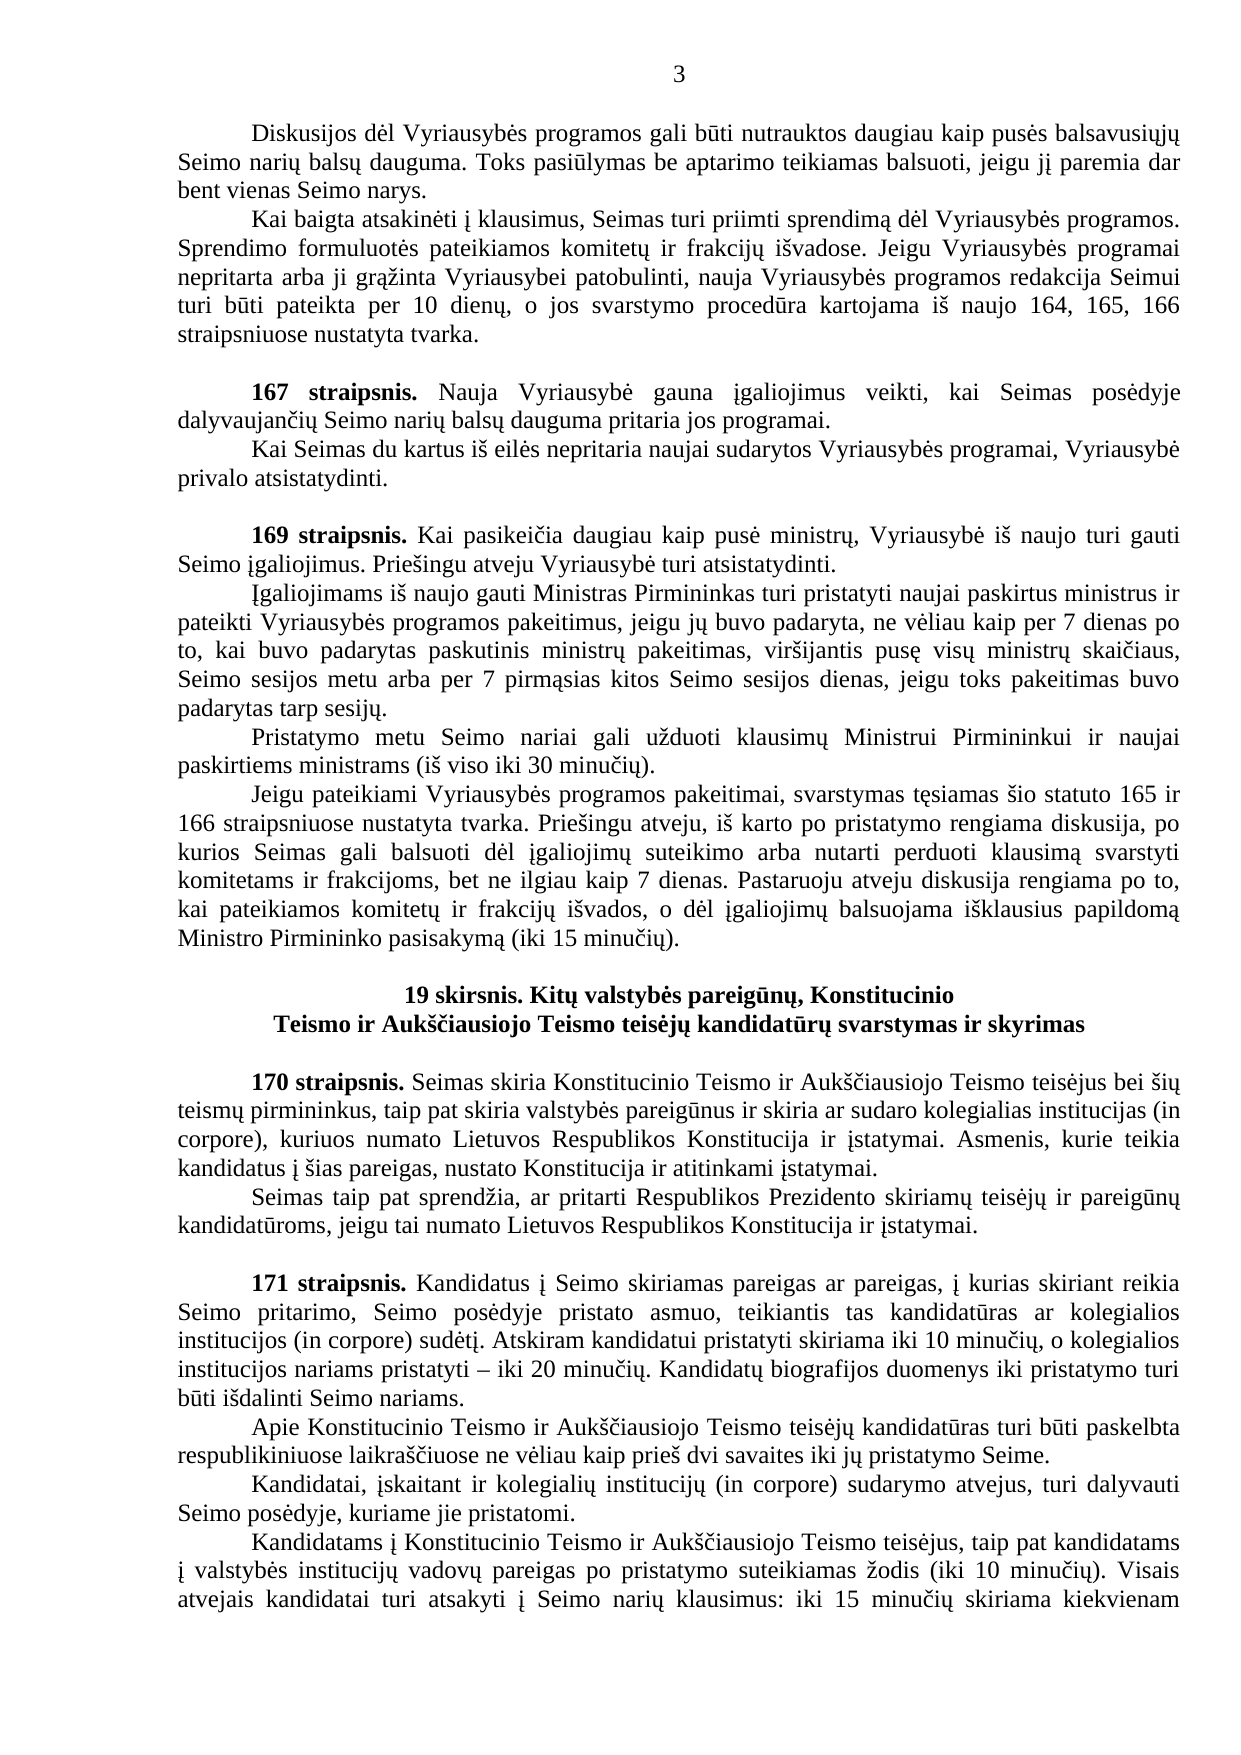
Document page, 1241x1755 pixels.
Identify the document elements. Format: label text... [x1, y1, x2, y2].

text Jeigu pateikiami Vyriausybės programos pakeitimai, svarstymas tęsiamas šio statuto 165 ir 166 straipsniuose nustatyta tvarka. Priešingu atveju, iš karto po pristatymo rengiama diskusija, po kurios Seimas gali balsuoti dėl įgaliojimų suteikimo arba nutarti perduoti klausimą svarstyti komitetams ir frakcijoms, bet ne ilgiau kaip 7 dienas. Pastaruoju atveju diskusija rengiama po to, kai pateikiamos komitetų ir frakcijų išvados, o dėl įgaliojimų balsuojama išklausius papildomą Ministro Pirmininko pasisakymą (iki 15 minučių). [177, 779, 1181, 952]
text 167 straipsnis. Nauja Vyriausybė gauna įgaliojimus veikti, kai Seimas posėdyje dalyvaujančių Seimo narių balsų dauguma pritaria jos programai. [177, 377, 1181, 434]
text Seimas taip pat sprendžia, ar pritarti Respublikos Prezidento skiriamų teisėjų ir pareigūnų kandidatūroms, jeigu tai numato Lietuvos Respublikos Konstitucija ir įstatymai. [177, 1182, 1181, 1239]
text Kandidatai, įskaitant ir kolegialių institucijų (in corpore) sudarymo atvejus, turi dalyvauti Seimo posėdyje, kuriame jie pristatomi. [177, 1469, 1181, 1527]
text 19 skirsnis. Kitų valstybės pareigūnų, Konstitucinio [177, 981, 1181, 1009]
text Teismo ir Aukščiausiojo Teismo teisėjų kandidatūrų svarstymas ir skyrimas [177, 1009, 1181, 1038]
text Pristatymo metu Seimo nariai gali užduoti klausimų Ministrui Pirmininkui ir naujai paskirtiems ministrams (iš viso iki 30 minučių). [177, 722, 1181, 779]
text Įgaliojimams iš naujo gauti Ministras Pirmininkas turi pristatyti naujai paskirtus ministrus ir pateikti Vyriausybės programos pakeitimus, jeigu jų buvo padaryta, ne vėliau kaip per 7 dienas po to, kai buvo padarytas paskutinis ministrų pakeitimas, viršijantis pusę visų ministrų skaičiaus, Seimo sesijos metu arba per 7 pirmąsias kitos Seimo sesijos dienas, jeigu toks pakeitimas buvo padarytas tarp sesijų. [177, 578, 1181, 722]
text Kai Seimas du kartus iš eilės nepritaria naujai sudarytos Vyriausybės programai, Vyriausybė privalo atsistatydinti. [177, 434, 1181, 492]
text Kai baigta atsakinėti į klausimus, Seimas turi priimti sprendimą dėl Vyriausybės programos. Sprendimo formuluotės pateikiamos komitetų ir frakcijų išvadose. Jeigu Vyriausybės programai nepritarta arba ji grąžinta Vyriausybei patobulinti, nauja Vyriausybės programos redakcija Seimui turi būti pateikta per 10 dienų, o jos svarstymo procedūra kartojama iš naujo 164, 165, 166 straipsniuose nustatyta tvarka. [177, 204, 1181, 348]
text 171 straipsnis. Kandidatus į Seimo skiriamas pareigas ar pareigas, į kurias skiriant reikia Seimo pritarimo, Seimo posėdyje pristato asmuo, teikiantis tas kandidatūras ar kolegialios institucijos (in corpore) sudėtį. Atskiram kandidatui pristatyti skiriama iki 10 minučių, o kolegialios institucijos nariams pristatyti – iki 20 minučių. Kandidatų biografijos duomenys iki pristatymo turi būti išdalinti Seimo nariams. [177, 1268, 1181, 1412]
text Kandidatams į Konstitucinio Teismo ir Aukščiausiojo Teismo teisėjus, taip pat kandidatams į valstybės institucijų vadovų pareigas po pristatymo suteikiamas žodis (iki 10 minučių). Visais atvejais kandidatai turi atsakyti į Seimo narių klausimus: iki 15 minučių skiriama kiekvienam [177, 1527, 1181, 1613]
text 170 straipsnis. Seimas skiria Konstitucinio Teismo ir Aukščiausiojo Teismo teisėjus bei šių teismų pirmininkus, taip pat skiria valstybės pareigūnus ir skiria ar sudaro kolegialias institucijas (in corpore), kuriuos numato Lietuvos Respublikos Konstitucija ir įstatymai. Asmenis, kurie teikia kandidatus į šias pareigas, nustato Konstitucija ir atitinkami įstatymai. [177, 1067, 1181, 1182]
text Diskusijos dėl Vyriausybės programos gali būti nutrauktos daugiau kaip pusės balsavusiųjų Seimo narių balsų dauguma. Toks pasiūlymas be aptarimo teikiamas balsuoti, jeigu jį paremia dar bent vienas Seimo narys. [177, 118, 1181, 204]
text 169 straipsnis. Kai pasikeičia daugiau kaip pusė ministrų, Vyriausybė iš naujo turi gauti Seimo įgaliojimus. Priešingu atveju Vyriausybė turi atsistatydinti. [177, 521, 1181, 578]
text Apie Konstitucinio Teismo ir Aukščiausiojo Teismo teisėjų kandidatūras turi būti paskelbta respublikiniuose laikraščiuose ne vėliau kaip prieš dvi savaites iki jų pristatymo Seime. [177, 1412, 1181, 1469]
